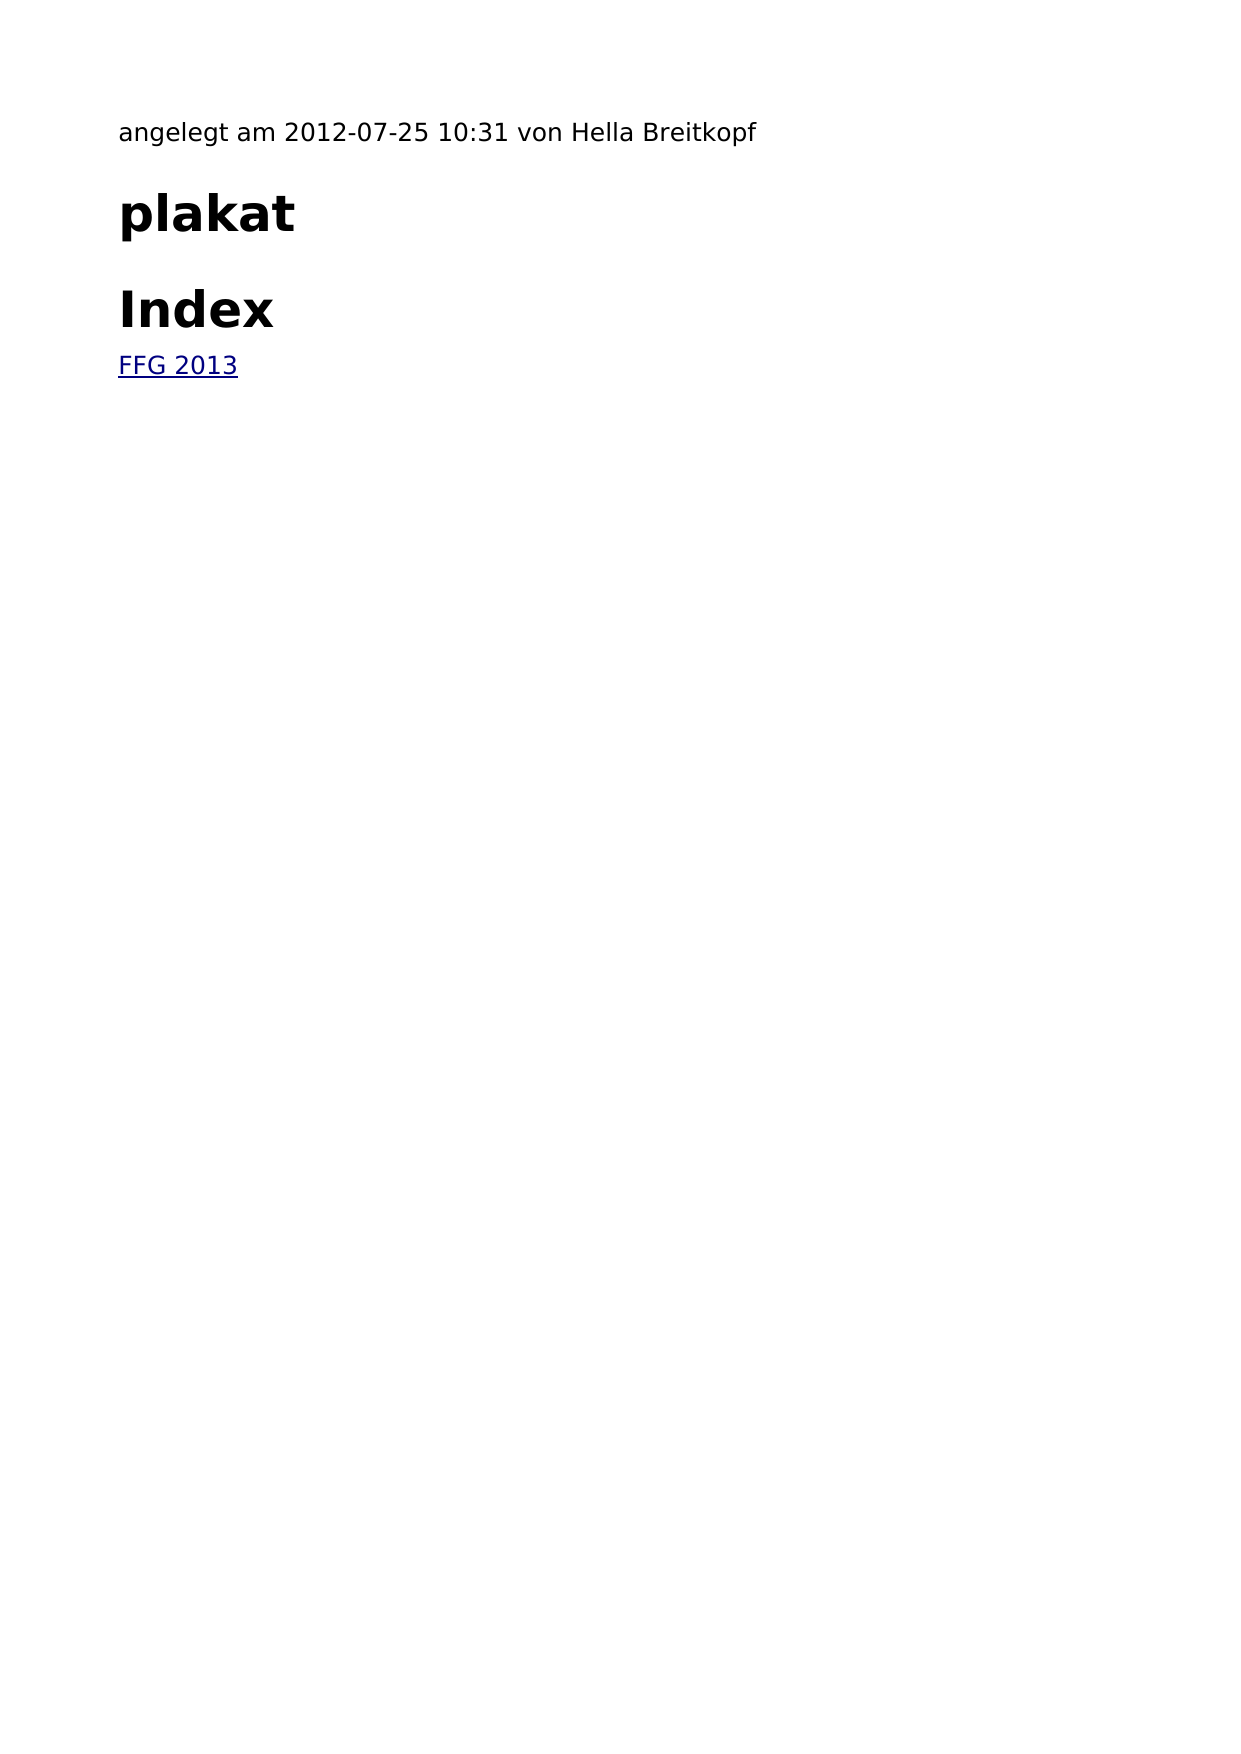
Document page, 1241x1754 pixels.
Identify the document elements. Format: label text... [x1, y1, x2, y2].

subtitle plakat [118, 185, 1122, 243]
text angelegt am 2012-07-25 10:31 von Hella Breitkopf [118, 118, 1122, 147]
text FFG 2013 [118, 351, 1122, 380]
subtitle Index [118, 281, 1122, 339]
